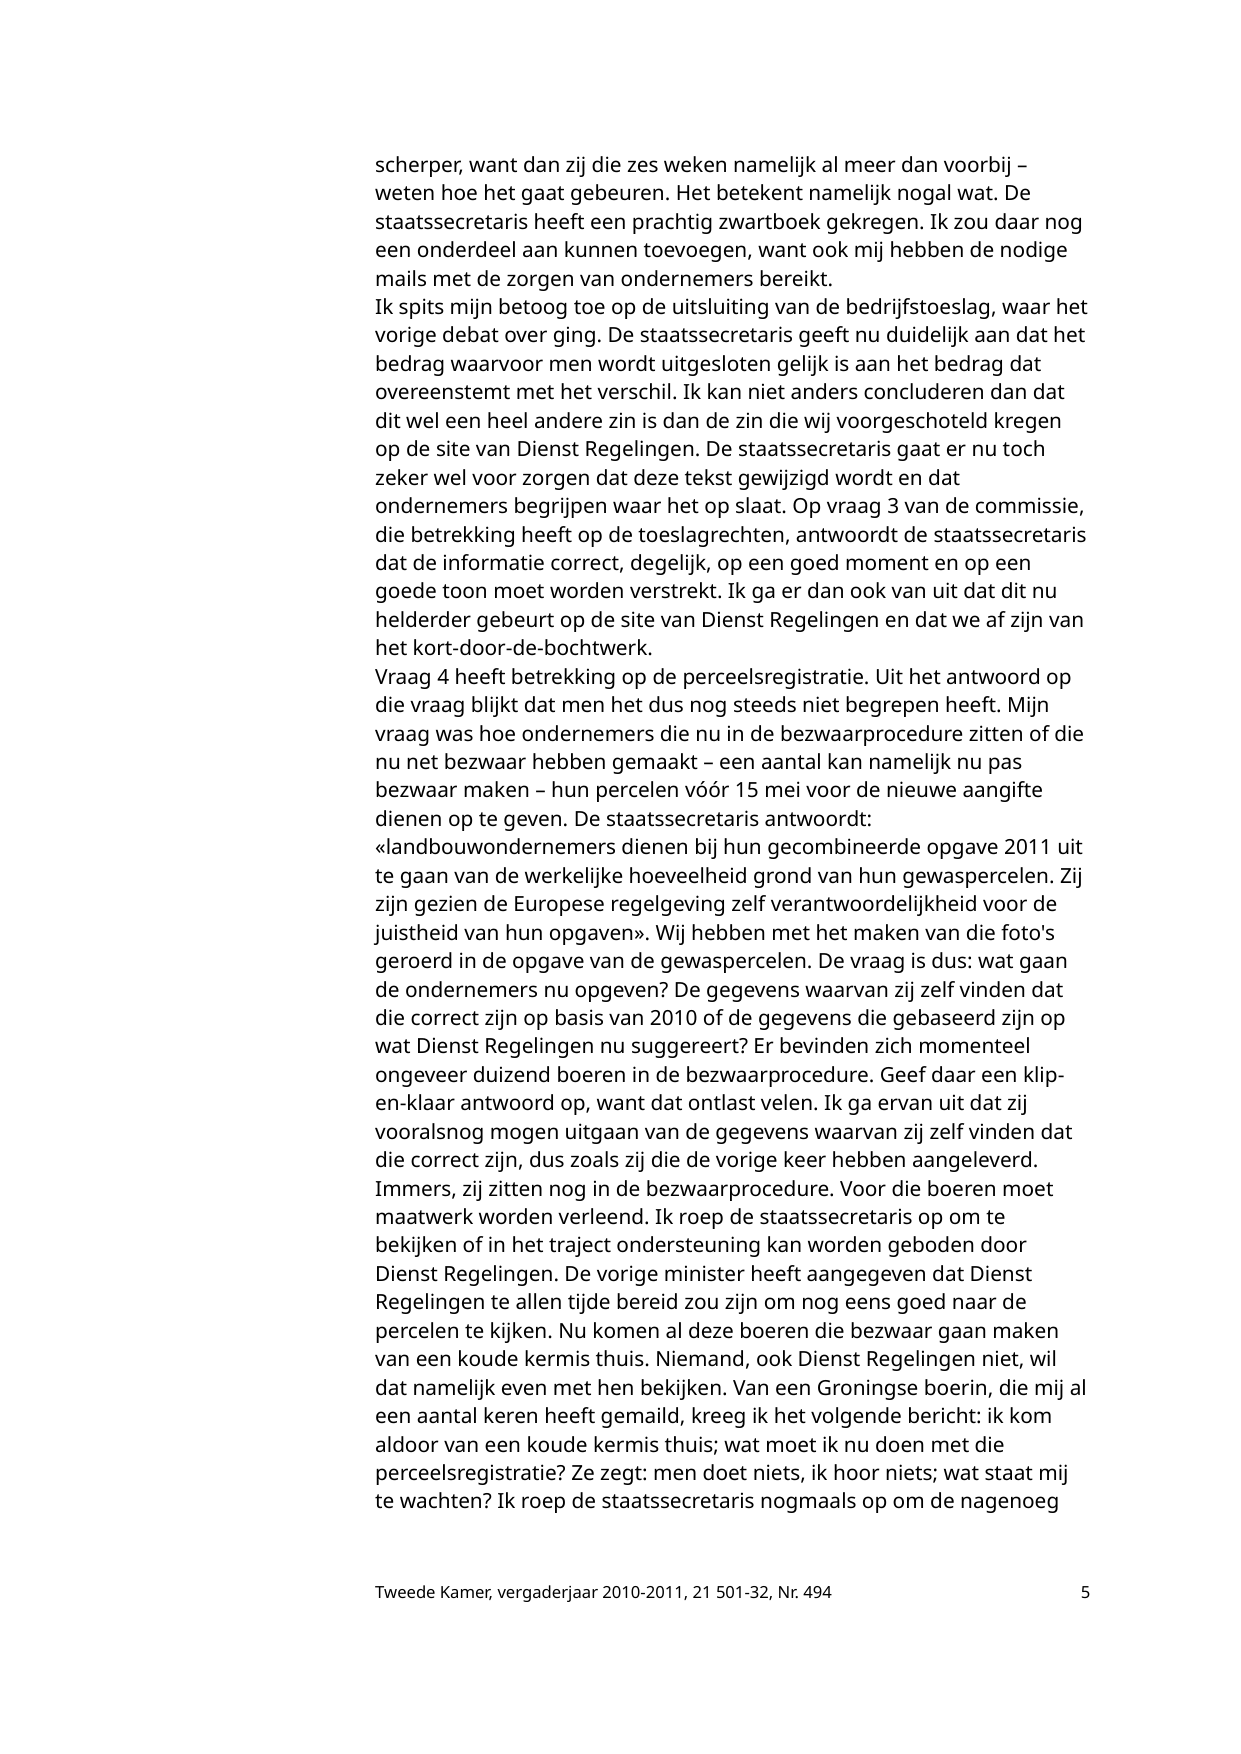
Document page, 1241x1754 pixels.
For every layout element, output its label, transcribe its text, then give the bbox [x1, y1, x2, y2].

text Vraag 4 heeft betrekking op de perceelsregistratie. Uit het antwoord op die vraag blijkt dat men het dus nog steeds niet begrepen heeft. Mijn vraag was hoe ondernemers die nu in de bezwaarprocedure zitten of die nu net bezwaar hebben gemaakt – een aantal kan namelijk nu pas bezwaar maken – hun percelen vóór 15 mei voor de nieuwe aangifte dienen op te geven. De staatssecretaris antwoordt: «landbouwondernemers dienen bij hun gecombineerde opgave 2011 uit te gaan van de werkelijke hoeveelheid grond van hun gewaspercelen. Zij zijn gezien de Europese regelgeving zelf verantwoordelijkheid voor de juistheid van hun opgaven». Wij hebben met het maken van die foto's geroerd in de opgave van de gewaspercelen. De vraag is dus: wat gaan de ondernemers nu opgeven? De gegevens waarvan zij zelf vinden dat die correct zijn op basis van 2010 of de gegevens die gebaseerd zijn op wat Dienst Regelingen nu suggereert? Er bevinden zich momenteel ongeveer duizend boeren in de bezwaarprocedure. Geef daar een klip-en-klaar antwoord op, want dat ontlast velen. Ik ga ervan uit dat zij vooralsnog mogen uitgaan van de gegevens waarvan zij zelf vinden dat die correct zijn, dus zoals zij die de vorige keer hebben aangeleverd. Immers, zij zitten nog in de bezwaarprocedure. Voor die boeren moet maatwerk worden verleend. Ik roep de staatssecretaris op om te bekijken of in het traject ondersteuning kan worden geboden door Dienst Regelingen. De vorige minister heeft aangegeven dat Dienst Regelingen te allen tijde bereid zou zijn om nog eens goed naar de percelen te kijken. Nu komen al deze boeren die bezwaar gaan maken van een koude kermis thuis. Niemand, ook Dienst Regelingen niet, wil dat namelijk even met hen bekijken. Van een Groningse boerin, die mij al een aantal keren heeft gemaild, kreeg ik het volgende bericht: ik kom aldoor van een koude kermis thuis; wat moet ik nu doen met die perceelsregistratie? Ze zegt: men doet niets, ik hoor niets; wat staat mij te wachten? Ik roep de staatssecretaris nogmaals op om de nagenoeg [375, 662, 1090, 1515]
text Ik spits mijn betoog toe op de uitsluiting van de bedrijfstoeslag, waar het vorige debat over ging. De staatssecretaris geeft nu duidelijk aan dat het bedrag waarvoor men wordt uitgesloten gelijk is aan het bedrag dat overeenstemt met het verschil. Ik kan niet anders concluderen dan dat dit wel een heel andere zin is dan de zin die wij voorgeschoteld kregen op de site van Dienst Regelingen. De staatssecretaris gaat er nu toch zeker wel voor zorgen dat deze tekst gewijzigd wordt en dat ondernemers begrijpen waar het op slaat. Op vraag 3 van de commissie, die betrekking heeft op de toeslagrechten, antwoordt de staatssecretaris dat de informatie correct, degelijk, op een goed moment en op een goede toon moet worden verstrekt. Ik ga er dan ook van uit dat dit nu helderder gebeurt op de site van Dienst Regelingen en dat we af zijn van het kort-door-de-bochtwerk. [375, 292, 1090, 662]
text scherper, want dan zij die zes weken namelijk al meer dan voorbij – weten hoe het gaat gebeuren. Het betekent namelijk nogal wat. De staatssecretaris heeft een prachtig zwartboek gekregen. Ik zou daar nog een onderdeel aan kunnen toevoegen, want ook mij hebben de nodige mails met de zorgen van ondernemers bereikt. [375, 150, 1090, 292]
